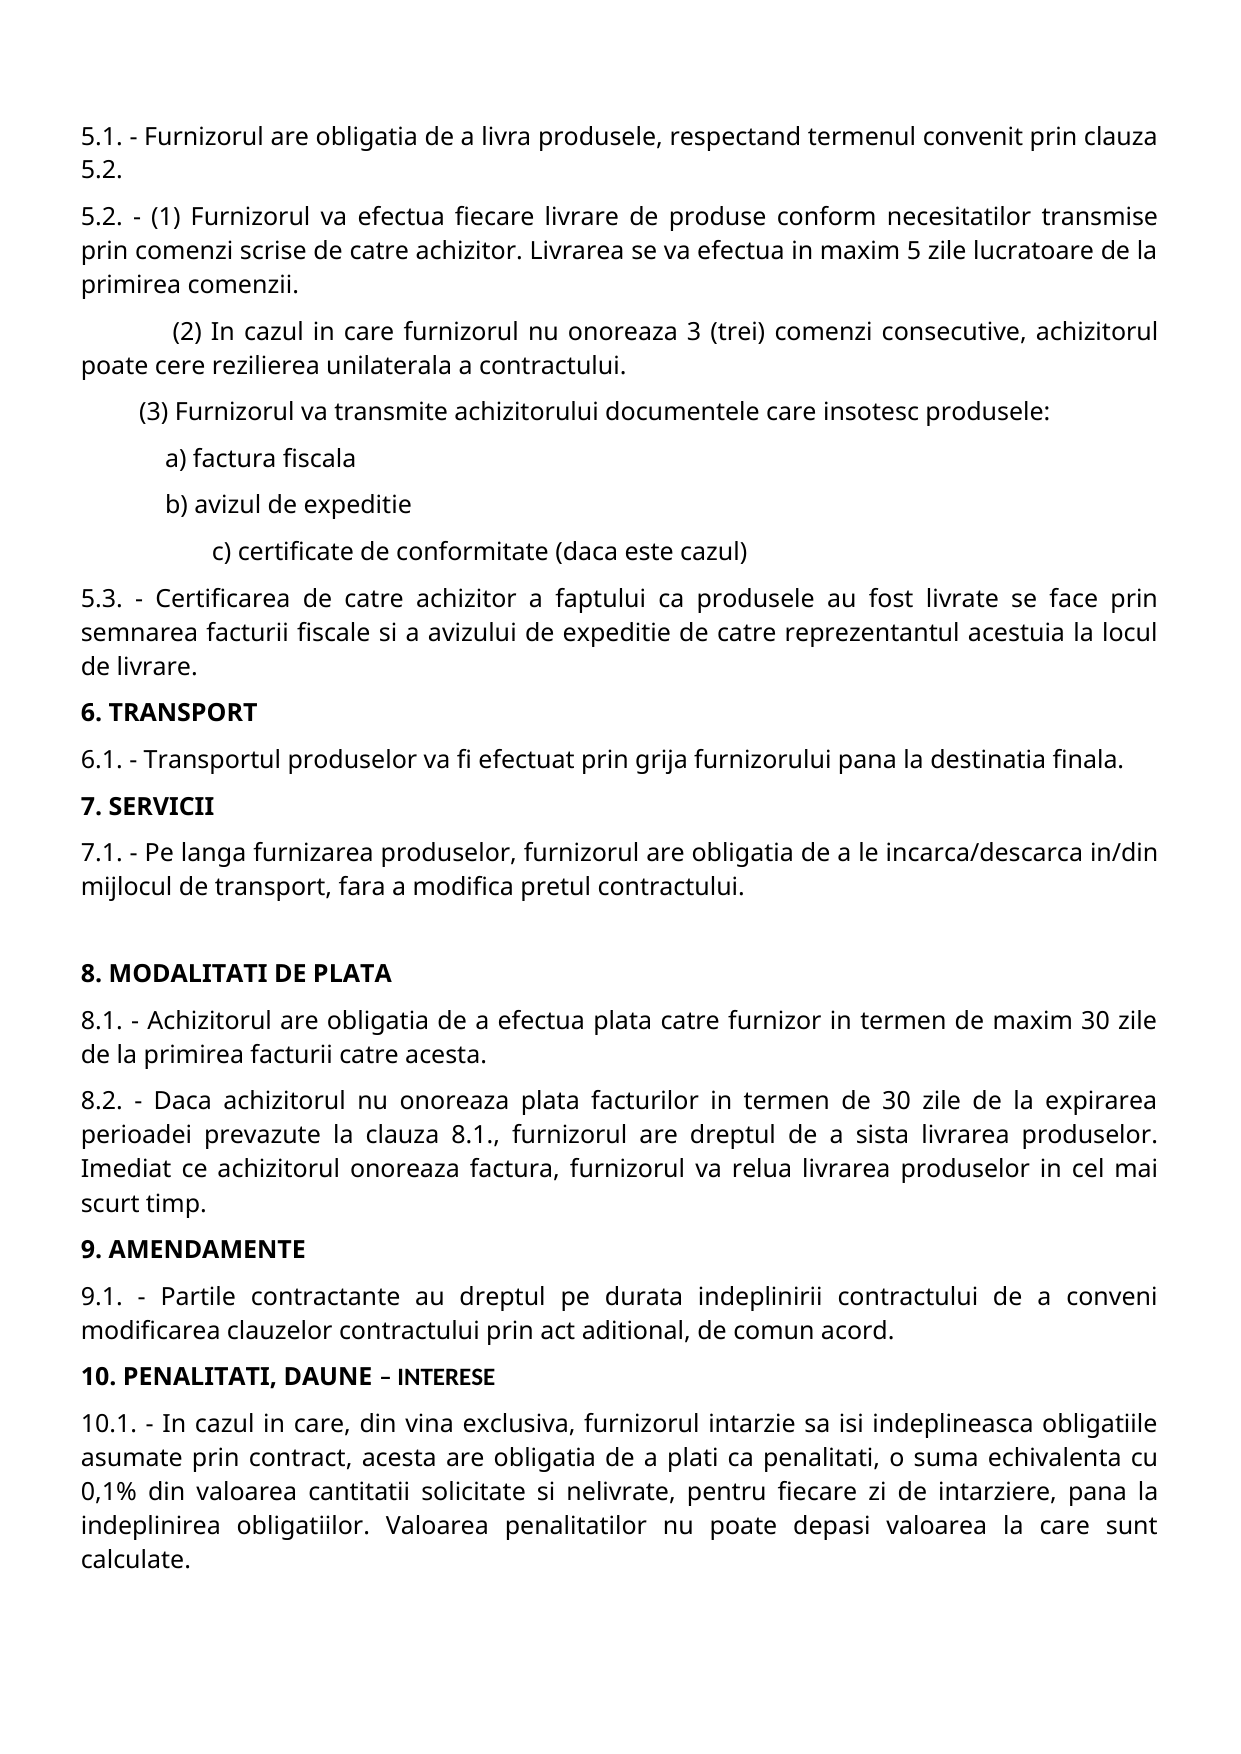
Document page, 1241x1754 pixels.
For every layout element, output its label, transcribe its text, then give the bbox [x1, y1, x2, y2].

text 5.2. - (1) Furnizorul va efectua fiecare livrare de produse conform necesitatilor transmise prin comenzi scrise de catre achizitor. Livrarea se va efectua in maxim 5 zile lucratoare de la primirea comenzii. [81, 199, 1159, 301]
text 9. AMENDAMENTE [81, 1232, 1159, 1266]
text 7.1. - Pe langa furnizarea produselor, furnizorul are obligatia de a le incarca/descarca in/din mijlocul de transport, fara a modifica pretul contractului. [81, 835, 1159, 903]
text (2) In cazul in care furnizorul nu onoreaza 3 (trei) comenzi consecutive, achizitorul poate cere rezilierea unilaterala a contractului. [81, 313, 1159, 382]
text 5.3. - Certificarea de catre achizitor a faptului ca produsele au fost livrate se face prin semnarea facturii fiscale si a avizului de expeditie de catre reprezentantul acestuia la locul de livrare. [81, 580, 1159, 682]
text 9.1. - Partile contractante au dreptul pe durata indeplinirii contractului de a conveni modificarea clauzelor contractului prin act aditional, de comun acord. [81, 1278, 1159, 1346]
text 8.2. - Daca achizitorul nu onoreaza plata facturilor in termen de 30 zile de la expirarea perioadei prevazute la clauza 8.1., furnizorul are dreptul de a sista livrarea produselor. Imediat ce achizitorul onoreaza factura, furnizorul va relua livrarea produselor in cel mai scurt timp. [81, 1083, 1159, 1219]
text 5.1. - Furnizorul are obligatia de a livra produsele, respectand termenul convenit prin clauza 5.2. [81, 118, 1159, 186]
text 6.1. - Transportul produselor va fi efectuat prin grija furnizorului pana la destinatia finala. [81, 742, 1159, 776]
text 10.1. - In cazul in care, din vina exclusiva, furnizorul intarzie sa isi indeplineasca obligatiile asumate prin contract, acesta are obligatia de a plati ca penalitati, o suma echivalenta cu 0,1% din valoarea cantitatii solicitate si nelivrate, pentru fiecare zi de intarziere, pana la indeplinirea obligatiilor. Valoarea penalitatilor nu poate depasi valoarea la care sunt calculate. [81, 1406, 1159, 1576]
text 8. MODALITATI DE PLATA [81, 956, 1159, 990]
text a) factura fiscala [81, 441, 1159, 475]
text (3) Furnizorul va transmite achizitorului documentele care insotesc produsele: [81, 394, 1159, 428]
text 8.1. - Achizitorul are obligatia de a efectua plata catre furnizor in termen de maxim 30 zile de la primirea facturii catre acesta. [81, 1002, 1159, 1071]
text b) avizul de expeditie [81, 487, 1159, 521]
text 7. SERVICII [81, 788, 1159, 822]
text c) certificate de conformitate (daca este cazul) [81, 534, 1159, 568]
text 10. PENALITATI, DAUNE – INTERESE [81, 1359, 1159, 1393]
text 6. TRANSPORT [81, 695, 1159, 729]
